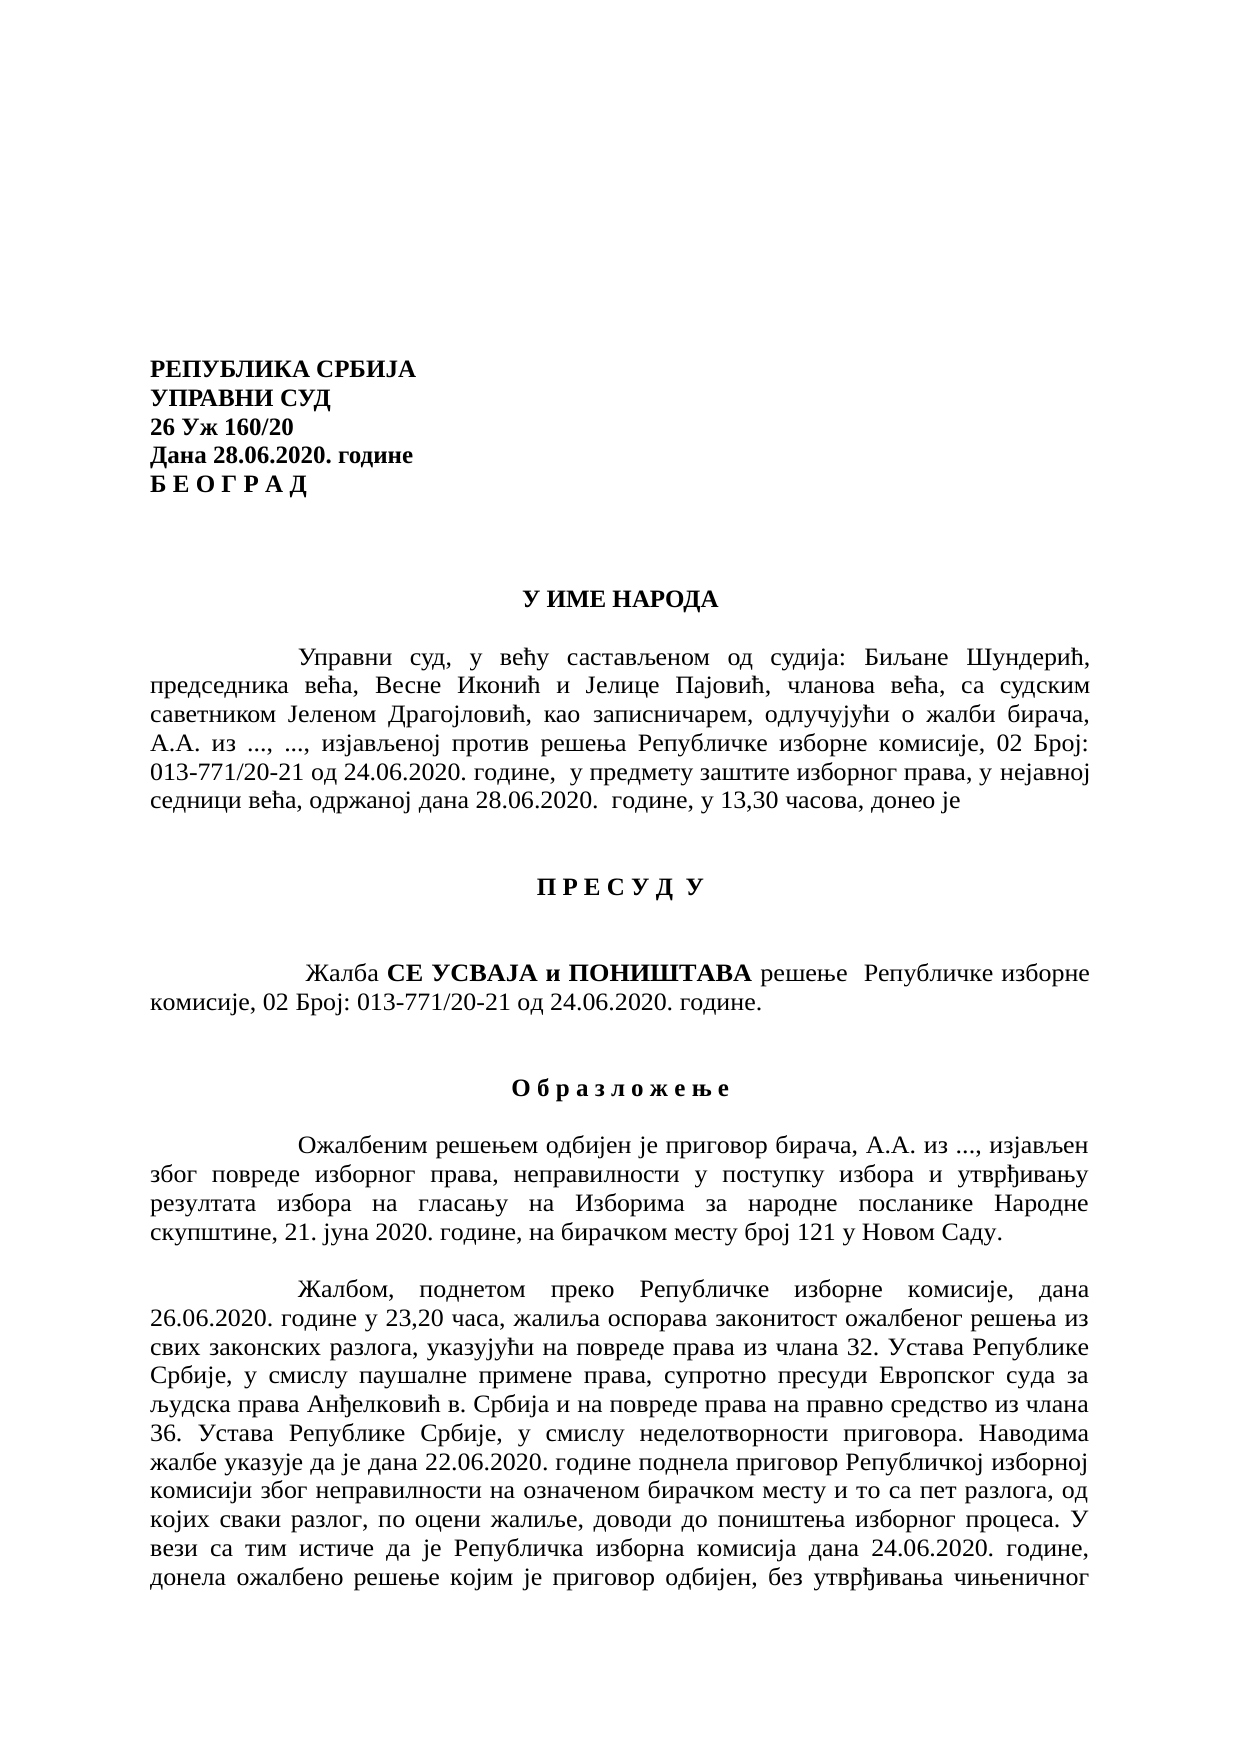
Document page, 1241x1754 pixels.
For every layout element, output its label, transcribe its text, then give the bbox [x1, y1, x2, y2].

text У ИМЕ НАРОДА [150, 584, 1090, 613]
text Дана 28.06.2020. године [150, 440, 1090, 469]
text Жалбом, поднетом преко Републичке изборне комисије, дана 26.06.2020. године у 23,20 часа, жалиља оспорава законитост ожалбеног решења из свих законских разлога, указујући на повреде права из члана 32. Устава Републике Србије, у смислу паушалне примене права, супротно пресуди Европског суда за људска права Анђелковић в. Србија и на повреде права на правно средство из члана 36. Устава Републике Србије, у смислу неделотворности приговора. Наводима жалбе указује да је дана 22.06.2020. године поднела приговор Републичкој изборној комисији због неправилности на означеном бирачком месту и то са пет разлога, од којих сваки разлог, по оцени жалиље, доводи до поништења изборног процеса. У вези са тим истиче да је Републичка изборна комисија дана 24.06.2020. године, донела ожалбено решење којим је приговор одбијен, без утврђивања чињеничног [150, 1274, 1090, 1590]
text Ожалбеним решењем одбијен је приговор бирача, A.A. из ..., изјављен због повреде изборног права, неправилности у поступку избора и утврђивању резултата избора на гласању на Изборима за народне посланике Народне скупштине, 21. јуна 2020. године, на бирачком месту број 121 у Новом Саду. [150, 1130, 1090, 1245]
text П Р Е С У Д У [150, 872, 1090, 900]
text О б р а з л о ж е њ е [150, 1073, 1090, 1102]
text РЕПУБЛИКА СРБИЈА [150, 148, 1090, 383]
text Управни суд, у већу састављеном од судија: Биљане Шундерић, председника већа, Весне Иконић и Јелице Пајовић, чланова већа, са судским саветником Јеленом Драгојловић, као записничарем, одлучујући о жалби бирача, A.A. из ..., ..., изјављеној против решења Републичке изборне комисије, 02 Број: 013-771/20-21 од 24.06.2020. године, у предмету заштите изборног права, у нејавној седници већа, одржаној дана 28.06.2020. године, у 13,30 часова, донео је [150, 642, 1090, 814]
text 26 Уж 160/20 [150, 412, 1090, 440]
text Жалба СЕ УСВАЈА и ПОНИШТАВА решење Републичке изборне комисије, 02 Број: 013-771/20-21 од 24.06.2020. године. [150, 958, 1090, 1015]
text Б Е О Г Р А Д [150, 469, 1090, 498]
text УПРАВНИ СУД [150, 383, 1090, 412]
